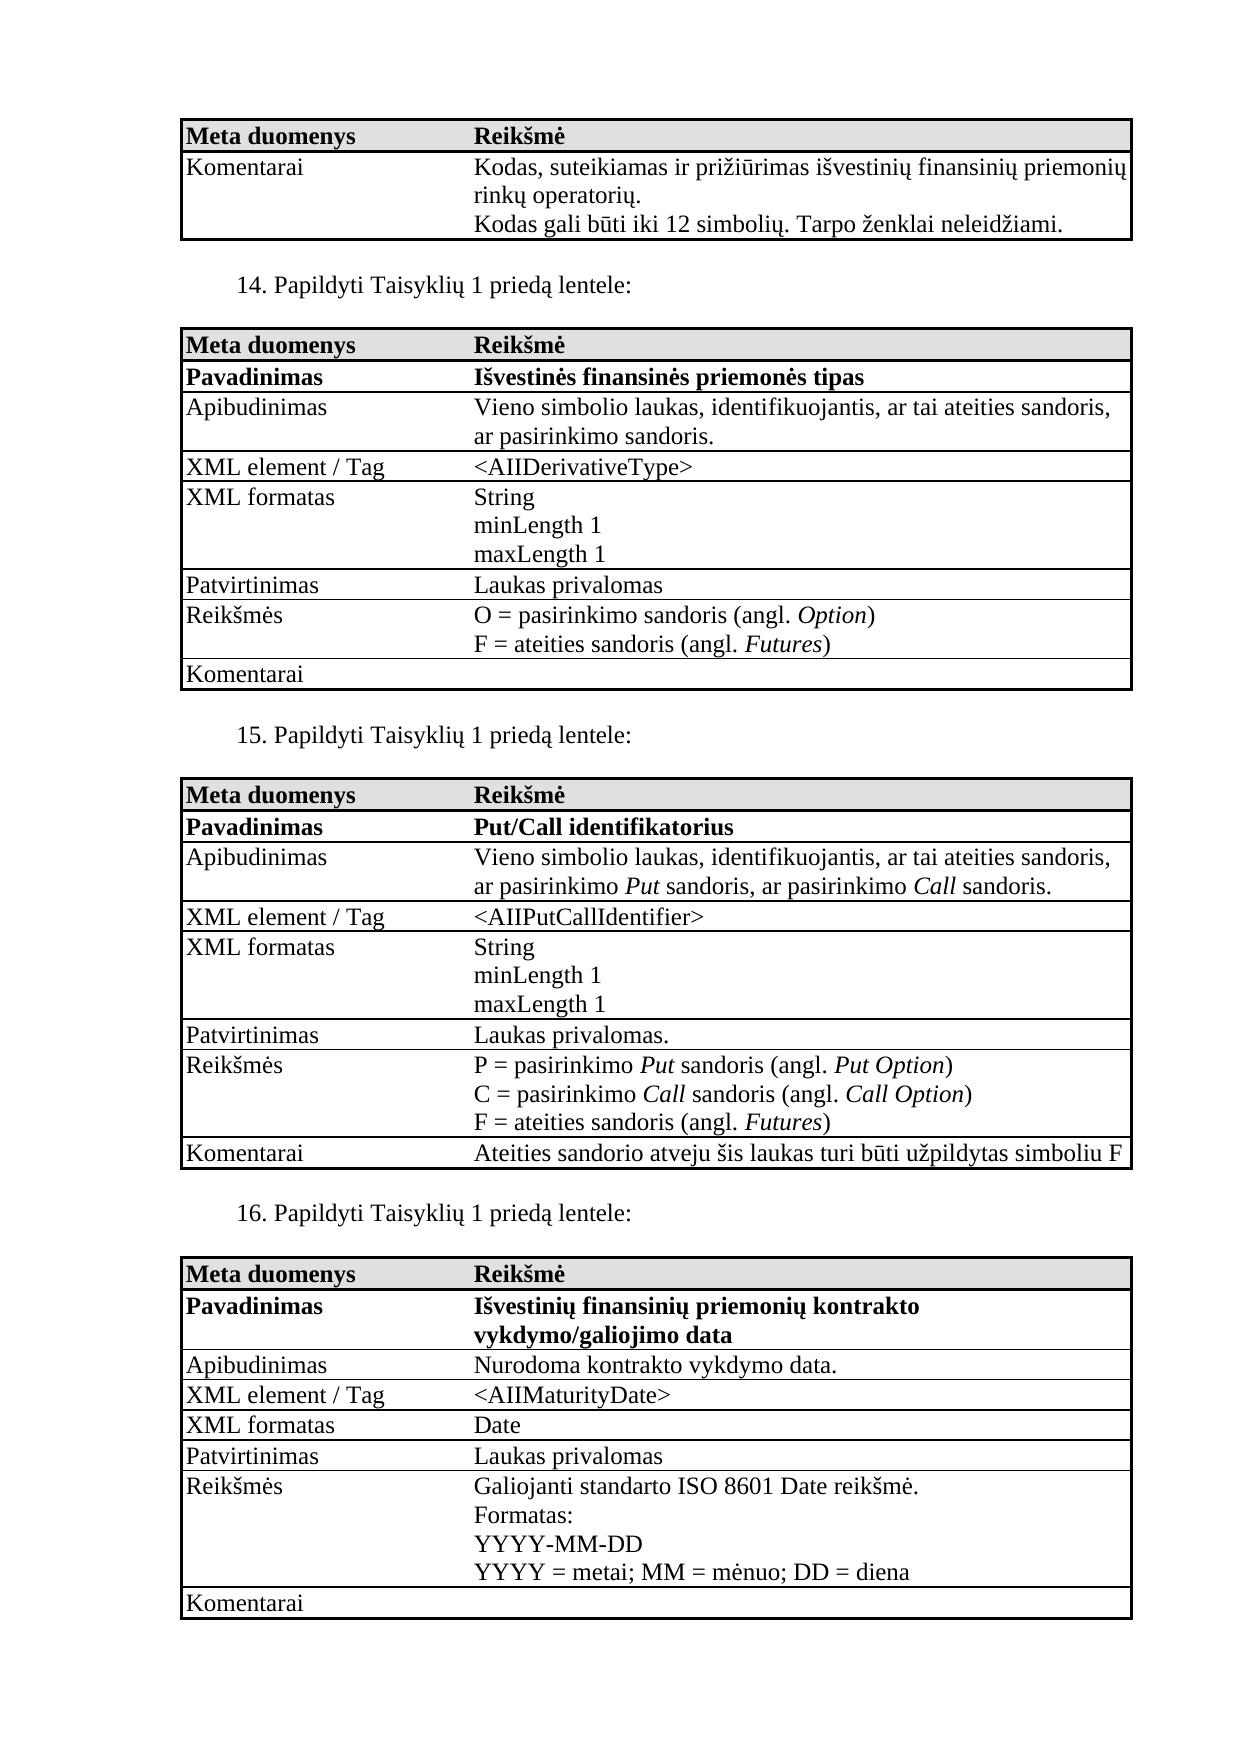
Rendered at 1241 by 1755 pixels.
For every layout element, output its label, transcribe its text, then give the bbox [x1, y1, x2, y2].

table_cell Apibudinimas [183, 843, 469, 900]
table_cell Date [469, 1411, 1130, 1439]
table_header Reikšmė [469, 1259, 1130, 1288]
table_cell Patvirtinimas [183, 570, 469, 598]
table_cell Pavadinimas [183, 362, 469, 391]
table_cell Laukas privalomas [469, 570, 1130, 598]
table_cell XML element / Tag [183, 902, 469, 930]
table_cell XML formatas [183, 1411, 469, 1439]
table_cell Patvirtinimas [183, 1441, 469, 1470]
table_cell Nurodoma kontrakto vykdymo data. [469, 1350, 1130, 1379]
table_cell Patvirtinimas [183, 1020, 469, 1048]
table_cell Pavadinimas [183, 1291, 469, 1348]
table_cell Pavadinimas [183, 812, 469, 841]
table_cell Komentarai [183, 1138, 469, 1167]
table_cell Kodas, suteikiamas ir prižiūrimas išvestinių finansinių priemonių rinkų operatorių. Kodas gali būti iki 12 simbolių. Tarpo ženklai neleidžiami. [469, 153, 1130, 238]
table_cell Komentarai [183, 1588, 1130, 1617]
table_header Reikšmė [469, 330, 1130, 359]
table_cell <AIIDerivativeType> [469, 452, 1130, 480]
table_header Meta duomenys [183, 1259, 469, 1288]
table_cell Ateities sandorio atveju šis laukas turi būti užpildytas simboliu F [469, 1138, 1130, 1167]
table_cell Reikšmės [183, 1050, 469, 1136]
table_cell Reikšmės [183, 600, 469, 657]
text 16. Papildyti Taisyklių 1 priedą lentele: [177, 1198, 1122, 1227]
table_cell Apibudinimas [183, 1350, 469, 1379]
table_header Meta duomenys [183, 330, 469, 359]
table_cell XML element / Tag [183, 1380, 469, 1409]
table_header Reikšmė [469, 121, 1130, 150]
text 14. Papildyti Taisyklių 1 priedą lentele: [177, 270, 1122, 298]
table_cell Galiojanti standarto ISO 8601 Date reikšmė. Formatas: YYYY-MM-DD YYYY = metai; MM = mėnuo; DD = diena [469, 1471, 1130, 1586]
table_cell Laukas privalomas. [469, 1020, 1130, 1048]
table_cell XML element / Tag [183, 452, 469, 480]
table_cell Reikšmės [183, 1471, 469, 1586]
table_cell Vieno simbolio laukas, identifikuojantis, ar tai ateities sandoris, ar pasirinkimo sandoris. [469, 393, 1130, 450]
table_cell Komentarai [183, 659, 1130, 688]
table_header Meta duomenys [183, 121, 469, 150]
table_header Reikšmė [469, 780, 1130, 809]
table_cell Vieno simbolio laukas, identifikuojantis, ar tai ateities sandoris, ar pasirinkimo Put sandoris, ar pasirinkimo Call sandoris. [469, 843, 1130, 900]
table_cell String minLength 1 maxLength 1 [469, 932, 1130, 1018]
table_cell P = pasirinkimo Put sandoris (angl. Put Option) C = pasirinkimo Call sandoris (angl. Call Option) F = ateities sandoris (angl. Futures) [469, 1050, 1130, 1136]
table_cell O = pasirinkimo sandoris (angl. Option) F = ateities sandoris (angl. Futures) [469, 600, 1130, 657]
table_cell Put/Call identifikatorius [469, 812, 1130, 841]
table_cell Išvestinių finansinių priemonių kontrakto vykdymo/galiojimo data [469, 1291, 1130, 1348]
table_cell String minLength 1 maxLength 1 [469, 482, 1130, 568]
table_header Meta duomenys [183, 780, 469, 809]
table_cell Išvestinės finansinės priemonės tipas [469, 362, 1130, 391]
table_cell Komentarai [183, 153, 469, 238]
table_cell XML formatas [183, 932, 469, 1018]
table_cell Apibudinimas [183, 393, 469, 450]
text 15. Papildyti Taisyklių 1 priedą lentele: [177, 720, 1122, 748]
table_cell <AIIMaturityDate> [469, 1380, 1130, 1409]
table_cell <AIIPutCallIdentifier> [469, 902, 1130, 930]
table_cell Laukas privalomas [469, 1441, 1130, 1470]
table_cell XML formatas [183, 482, 469, 568]
